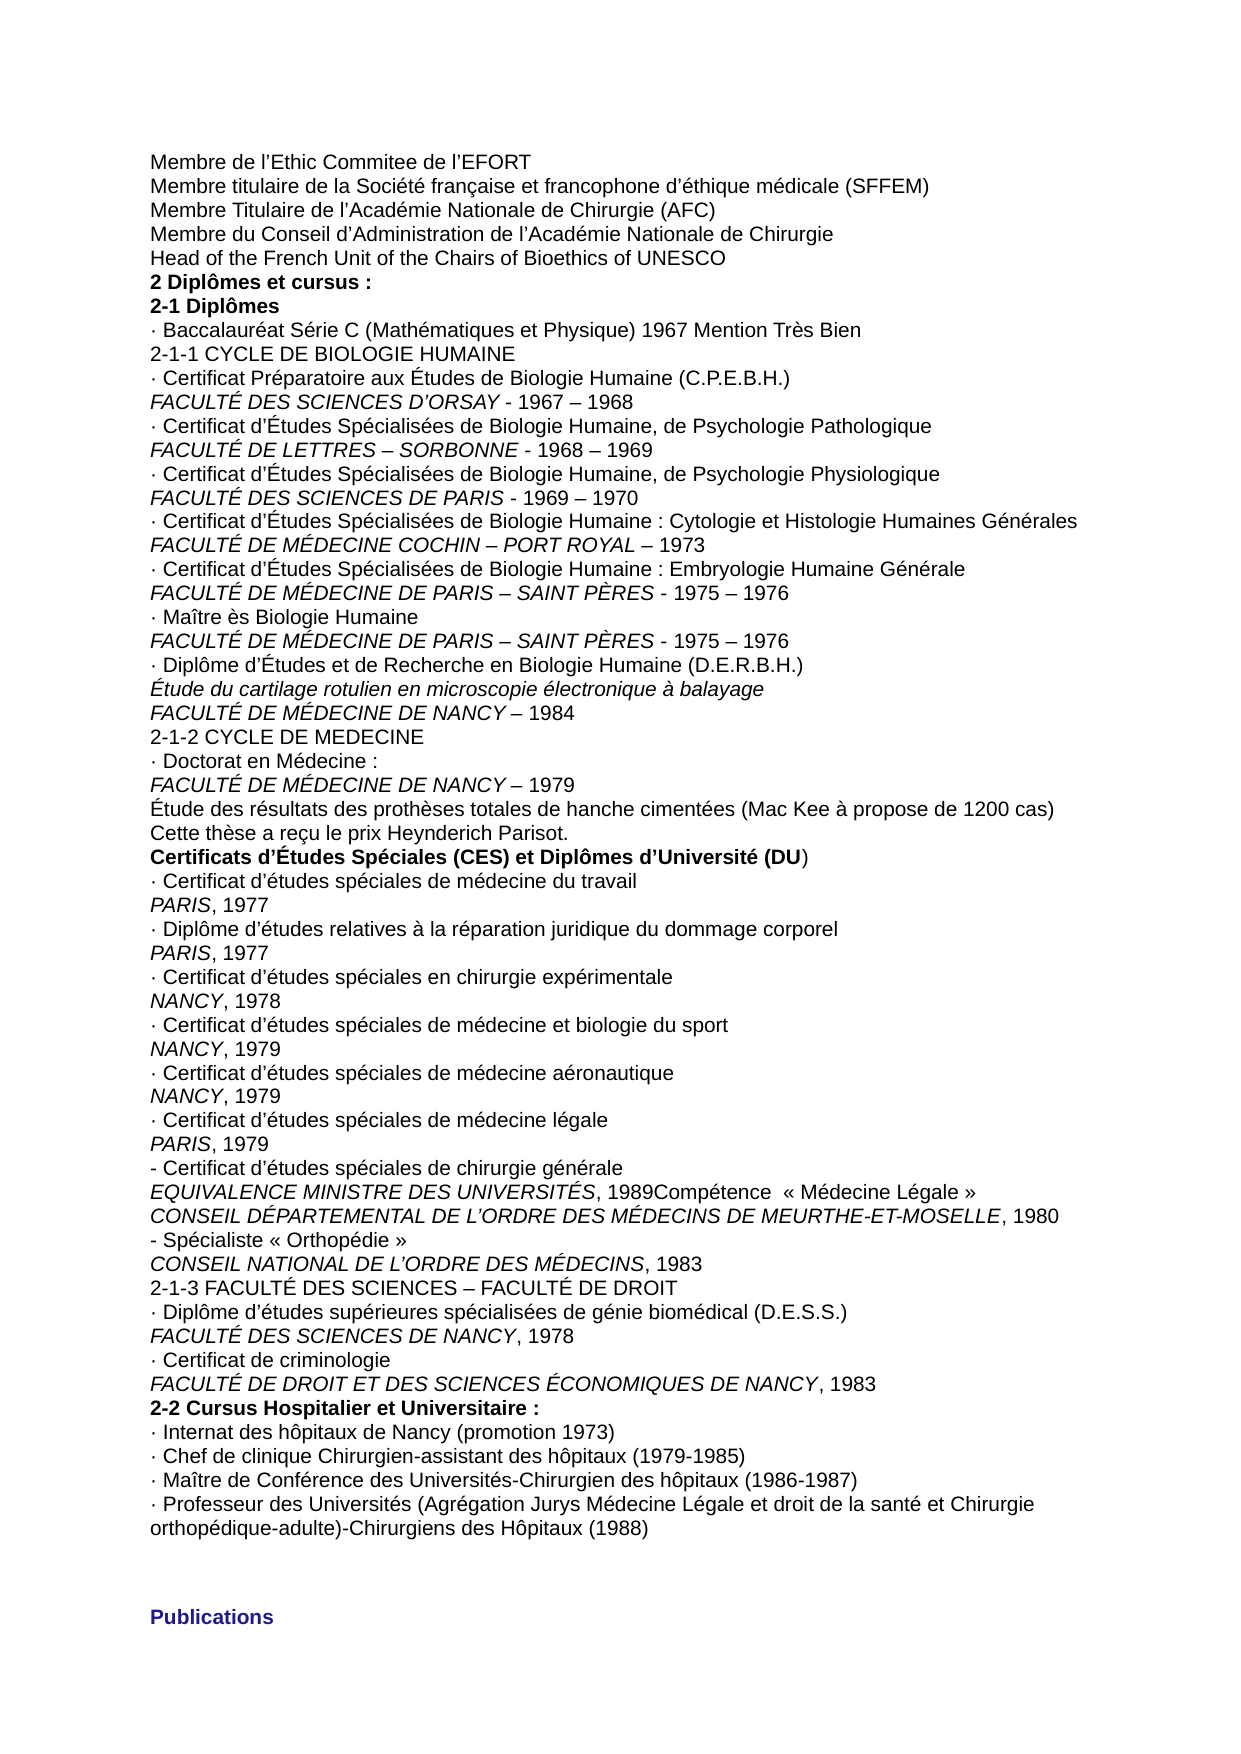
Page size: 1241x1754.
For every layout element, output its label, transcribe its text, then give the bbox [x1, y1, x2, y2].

text Membre de l’Ethic Commitee de l’EFORT [150, 150, 1090, 174]
text Membre titulaire de la Société française et francophone d’éthique médicale (SFFEM) [150, 174, 1090, 198]
text · Diplôme d’études relatives à la réparation juridique du dommage corporel [150, 917, 1090, 941]
text FACULTÉ DE MÉDECINE DE NANCY – 1984 [150, 701, 1090, 725]
text 2-1-3 FACULTÉ DES SCIENCES – FACULTÉ DE DROIT [150, 1276, 1090, 1300]
text - Spécialiste « Orthopédie » [150, 1228, 1090, 1252]
text NANCY, 1979 [150, 1036, 1090, 1060]
text Étude du cartilage rotulien en microscopie électronique à balayage [150, 677, 1090, 701]
text FACULTÉ DE LETTRES – SORBONNE - 1968 – 1969 [150, 437, 1090, 461]
text · Certificat d’études spéciales de médecine du travail [150, 869, 1090, 893]
text · Doctorat en Médecine : [150, 749, 1090, 773]
text Étude des résultats des prothèses totales de hanche cimentées (Mac Kee à propose de 1200 cas) [150, 797, 1090, 821]
text · Chef de clinique Chirurgien-assistant des hôpitaux (1979-1985) [150, 1444, 1090, 1468]
text 2-1-2 CYCLE DE MEDECINE [150, 725, 1090, 749]
text FACULTÉ DE MÉDECINE COCHIN – PORT ROYAL – 1973 [150, 533, 1090, 557]
text PARIS, 1977 [150, 941, 1090, 964]
text Cette thèse a reçu le prix Heynderich Parisot. [150, 821, 1090, 845]
text PARIS, 1977 [150, 893, 1090, 917]
text Certificats d’Études Spéciales (CES) et Diplômes d’Université (DU) [150, 845, 1090, 869]
subtitle Publications [150, 1605, 1090, 1629]
text · Diplôme d’Études et de Recherche en Biologie Humaine (D.E.R.B.H.) [150, 653, 1090, 677]
text · Baccalauréat Série C (Mathématiques et Physique) 1967 Mention Très Bien [150, 318, 1090, 342]
text NANCY, 1979 [150, 1084, 1090, 1108]
text FACULTÉ DE MÉDECINE DE PARIS – SAINT PÈRES - 1975 – 1976 [150, 629, 1090, 653]
text CONSEIL NATIONAL DE L’ORDRE DES MÉDECINS, 1983 [150, 1252, 1090, 1276]
text · Certificat d’Études Spécialisées de Biologie Humaine : Cytologie et Histologie Humaines Générales [150, 509, 1090, 533]
text FACULTÉ DE MÉDECINE DE NANCY – 1979 [150, 773, 1090, 797]
text 2-1 Diplômes [150, 294, 1090, 318]
text · Professeur des Universités (Agrégation Jurys Médecine Légale et droit de la santé et Chirurgie orthopédique-adulte)-Chirurgiens des Hôpitaux (1988) [150, 1492, 1090, 1539]
text NANCY, 1978 [150, 988, 1090, 1012]
text · Certificat d’Études Spécialisées de Biologie Humaine, de Psychologie Pathologique [150, 413, 1090, 437]
text PARIS, 1979 [150, 1132, 1090, 1156]
text 2-1-1 CYCLE DE BIOLOGIE HUMAINE [150, 342, 1090, 366]
text · Certificat d’Études Spécialisées de Biologie Humaine, de Psychologie Physiologique [150, 461, 1090, 485]
text - Certificat d’études spéciales de chirurgie générale [150, 1156, 1090, 1180]
text FACULTÉ DES SCIENCES DE PARIS - 1969 – 1970 [150, 485, 1090, 509]
text · Internat des hôpitaux de Nancy (promotion 1973) [150, 1420, 1090, 1444]
text EQUIVALENCE MINISTRE DES UNIVERSITÉS, 1989Compétence « Médecine Légale » [150, 1180, 1090, 1204]
text 2-2 Cursus Hospitalier et Universitaire : [150, 1396, 1090, 1420]
text 2 Diplômes et cursus : [150, 270, 1090, 294]
text FACULTÉ DE MÉDECINE DE PARIS – SAINT PÈRES - 1975 – 1976 [150, 581, 1090, 605]
text FACULTÉ DE DROIT ET DES SCIENCES ÉCONOMIQUES DE NANCY, 1983 [150, 1372, 1090, 1396]
text · Certificat d’Études Spécialisées de Biologie Humaine : Embryologie Humaine Générale [150, 557, 1090, 581]
text Membre du Conseil d’Administration de l’Académie Nationale de Chirurgie [150, 222, 1090, 246]
text · Certificat d’études spéciales de médecine aéronautique [150, 1060, 1090, 1084]
text · Certificat d’études spéciales de médecine et biologie du sport [150, 1012, 1090, 1036]
text FACULTÉ DES SCIENCES DE NANCY, 1978 [150, 1324, 1090, 1348]
text · Maître ès Biologie Humaine [150, 605, 1090, 629]
text · Diplôme d’études supérieures spécialisées de génie biomédical (D.E.S.S.) [150, 1300, 1090, 1324]
text · Certificat d’études spéciales de médecine légale [150, 1108, 1090, 1132]
text CONSEIL DÉPARTEMENTAL DE L’ORDRE DES MÉDECINS DE MEURTHE-ET-MOSELLE, 1980 [150, 1204, 1090, 1228]
text · Maître de Conférence des Universités-Chirurgien des hôpitaux (1986-1987) [150, 1468, 1090, 1492]
text Membre Titulaire de l’Académie Nationale de Chirurgie (AFC) [150, 198, 1090, 222]
text FACULTÉ DES SCIENCES D’ORSAY - 1967 – 1968 [150, 389, 1090, 413]
text Head of the French Unit of the Chairs of Bioethics of UNESCO [150, 246, 1090, 270]
text · Certificat de criminologie [150, 1348, 1090, 1372]
text · Certificat Préparatoire aux Études de Biologie Humaine (C.P.E.B.H.) [150, 366, 1090, 389]
text · Certificat d’études spéciales en chirurgie expérimentale [150, 964, 1090, 988]
